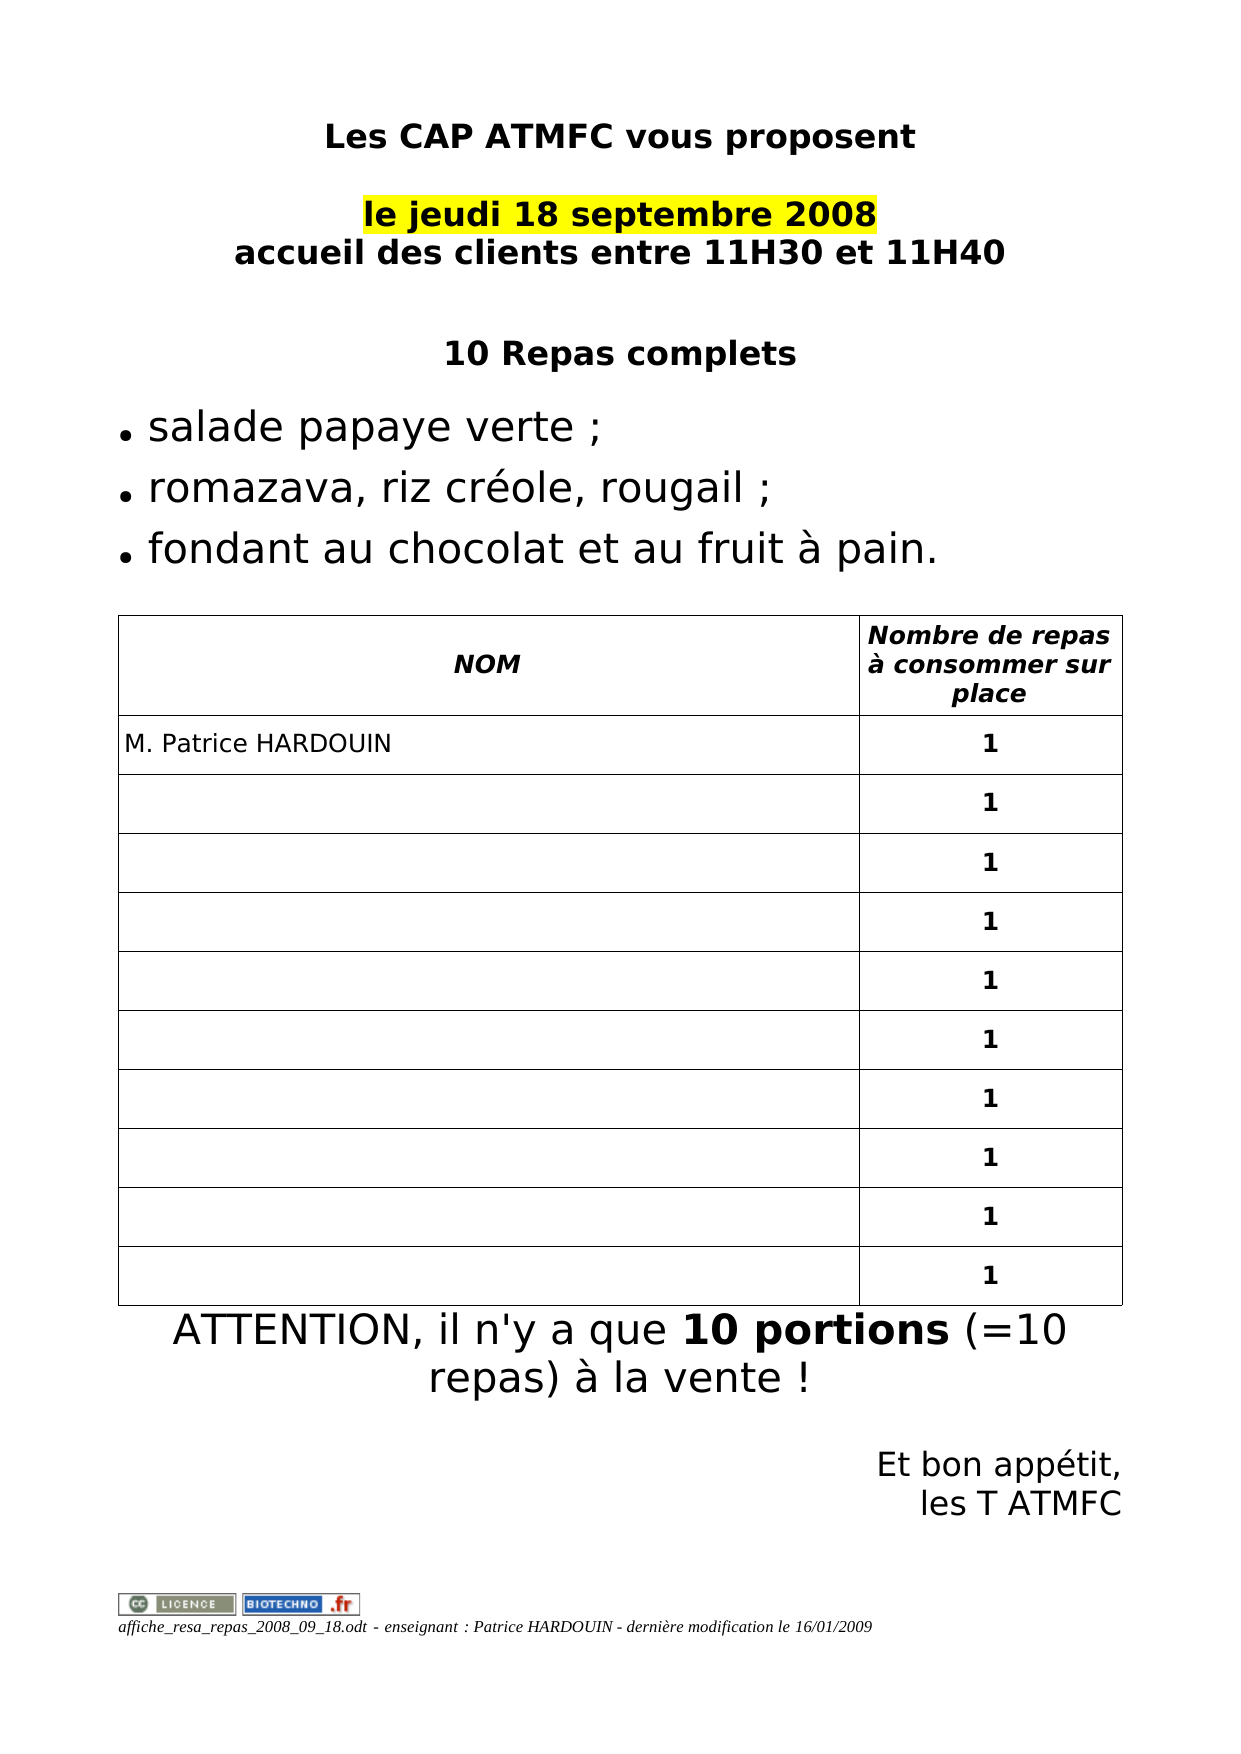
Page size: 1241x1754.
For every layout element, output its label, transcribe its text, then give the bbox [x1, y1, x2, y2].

table_cell 1 [860, 1070, 1122, 1128]
table_cell 1 [860, 1188, 1122, 1246]
text 10 Repas complets [118, 335, 1122, 374]
table_cell 1 [860, 775, 1122, 833]
list salade papaye verte ; [118, 403, 1122, 451]
text les T ATMFC [118, 1484, 1122, 1523]
table_cell 1 [860, 834, 1122, 892]
text le jeudi 18 septembre 2008 [118, 195, 1122, 234]
text ATTENTION, il n'y a que 10 portions (=10 repas) à la vente ! [118, 1306, 1122, 1402]
text Et bon appétit, [118, 1446, 1122, 1484]
table_cell [119, 834, 859, 892]
table_header NOM [119, 616, 859, 715]
picture [242, 1593, 361, 1616]
table_cell [119, 775, 859, 833]
table_cell [119, 1188, 859, 1246]
table_cell 1 [860, 952, 1122, 1010]
table_cell 1 [860, 893, 1122, 951]
text accueil des clients entre 11H30 et 11H40 [118, 234, 1122, 272]
table_cell 1 [860, 1129, 1122, 1187]
table_cell M. Patrice HARDOUIN [119, 716, 859, 774]
table_cell 1 [860, 716, 1122, 774]
list romazava, riz créole, rougail ; [118, 464, 1122, 512]
table_cell [119, 1011, 859, 1069]
list fondant au chocolat et au fruit à pain. [118, 525, 1122, 573]
table_cell [119, 1070, 859, 1128]
table_cell 1 [860, 1011, 1122, 1069]
picture [118, 1593, 237, 1616]
text Les CAP ATMFC vous proposent [118, 118, 1122, 157]
table_cell [119, 1247, 859, 1305]
table_cell 1 [860, 1247, 1122, 1305]
table_cell [119, 952, 859, 1010]
table_header Nombre de repas à consommer sur place [860, 616, 1122, 715]
table_cell [119, 893, 859, 951]
table_cell [119, 1129, 859, 1187]
